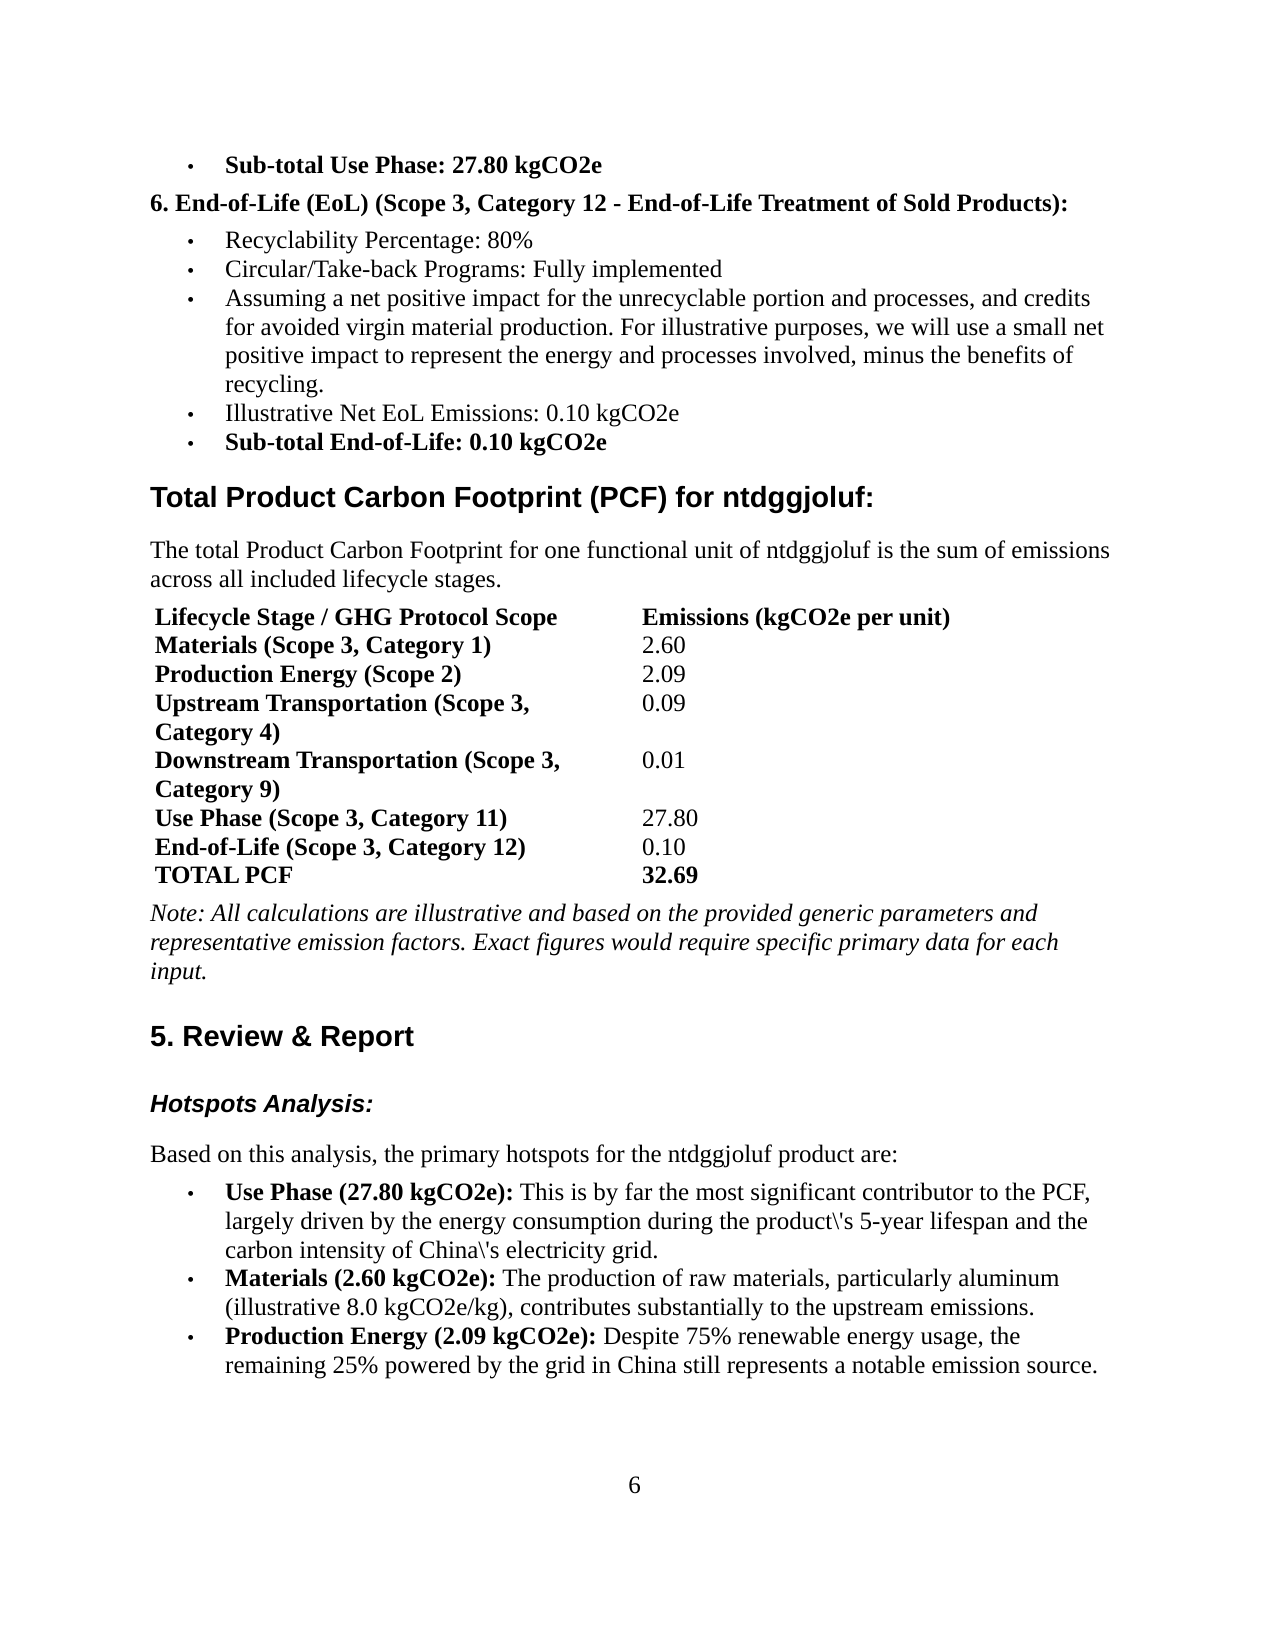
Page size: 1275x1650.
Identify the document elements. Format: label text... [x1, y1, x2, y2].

list Use Phase (27.80 kgCO2e): This is by far the most significant contributor to the PCF, largely driven by the energy consumption during the product\'s 5-year lifespan and the carbon intensity of China\'s electricity grid. [187, 1177, 1125, 1263]
text The total Product Carbon Footprint for one functional unit of ntdggjoluf is the sum of emissions across all included lifecycle stages. [150, 535, 1125, 593]
table_header Lifecycle Stage / GHG Protocol Scope [150, 602, 637, 631]
text Based on this analysis, the primary hotspots for the ntdggjoluf product are: [150, 1139, 1125, 1168]
list Illustrative Net EoL Emissions: 0.10 kgCO2e [187, 398, 1125, 427]
subtitle Total Product Carbon Footprint (PCF) for ntdggjoluf: [150, 480, 1125, 514]
table_cell 2.09 [638, 659, 1125, 688]
table_cell Upstream Transportation (Scope 3, Category 4) [150, 688, 637, 746]
table_cell Use Phase (Scope 3, Category 11) [150, 803, 637, 832]
table_cell 0.09 [638, 688, 1125, 746]
table_cell Materials (Scope 3, Category 1) [150, 631, 637, 659]
list Recyclability Percentage: 80% [187, 225, 1125, 254]
subtitle 5. Review & Report [150, 1018, 1125, 1052]
table_cell End-of-Life (Scope 3, Category 12) [150, 832, 637, 861]
list Sub-total End-of-Life: 0.10 kgCO2e [187, 427, 1125, 455]
list Materials (2.60 kgCO2e): The production of raw materials, particularly aluminum (illustrative 8.0 kgCO2e/kg), contributes substantially to the upstream emissions. [187, 1263, 1125, 1321]
table_cell 32.69 [638, 861, 1125, 889]
table_cell Production Energy (Scope 2) [150, 659, 637, 688]
text 6. End-of-Life (EoL) (Scope 3, Category 12 - End-of-Life Treatment of Sold Products): [150, 188, 1125, 216]
table_cell 0.10 [638, 832, 1125, 861]
list Sub-total Use Phase: 27.80 kgCO2e [187, 150, 1125, 179]
table_cell 0.01 [638, 746, 1125, 803]
list Circular/Take-back Programs: Fully implemented [187, 254, 1125, 283]
subtitle Hotspots Analysis: [150, 1089, 1125, 1118]
table_cell 27.80 [638, 803, 1125, 832]
table_cell Downstream Transportation (Scope 3, Category 9) [150, 746, 637, 803]
table_cell TOTAL PCF [150, 861, 637, 889]
list Production Energy (2.09 kgCO2e): Despite 75% renewable energy usage, the remaining 25% powered by the grid in China still represents a notable emission source. [187, 1321, 1125, 1378]
table_header Emissions (kgCO2e per unit) [638, 602, 1125, 631]
list Assuming a net positive impact for the unrecyclable portion and processes, and credits for avoided virgin material production. For illustrative purposes, we will use a small net positive impact to represent the energy and processes involved, minus the benefits of recycling. [187, 283, 1125, 398]
text Note: All calculations are illustrative and based on the provided generic parameters and representative emission factors. Exact figures would require specific primary data for each input. [150, 898, 1125, 984]
table_cell 2.60 [638, 631, 1125, 659]
